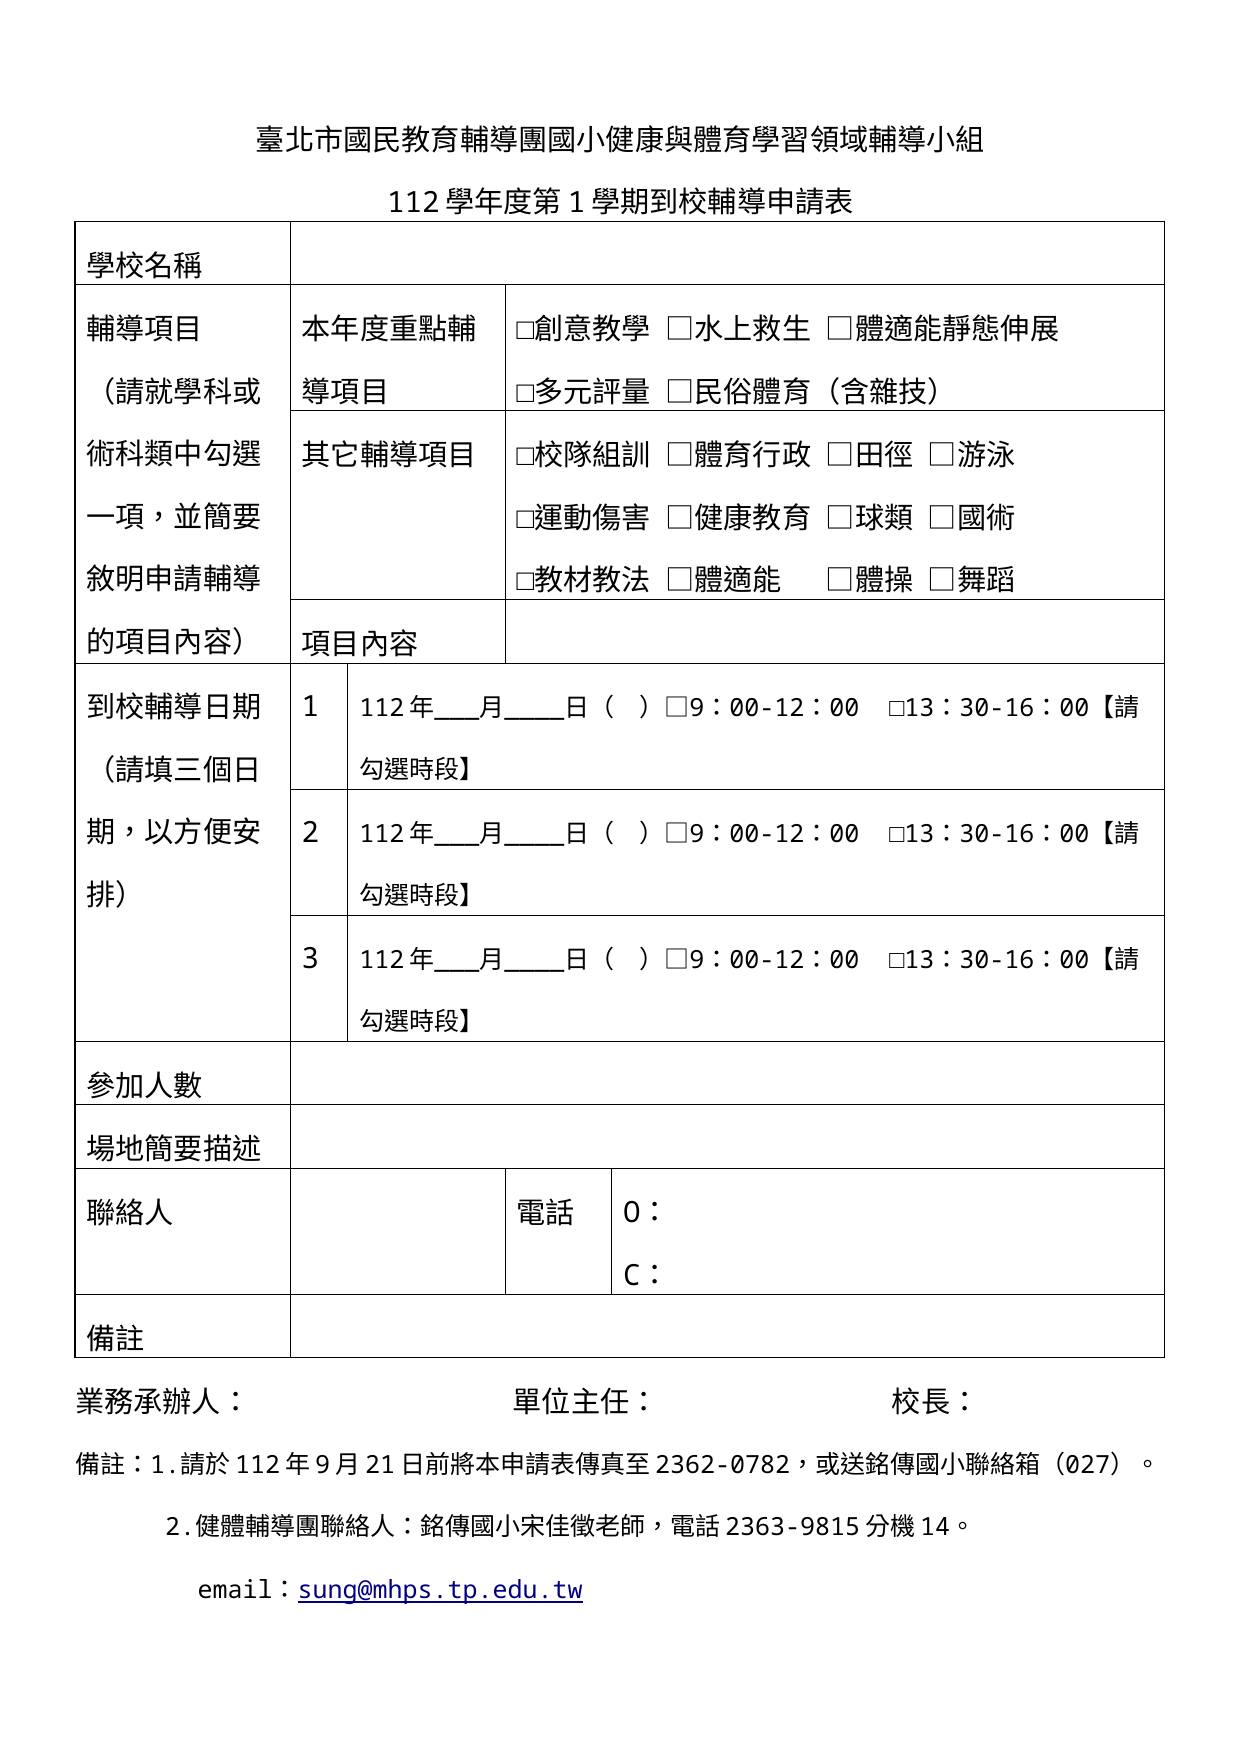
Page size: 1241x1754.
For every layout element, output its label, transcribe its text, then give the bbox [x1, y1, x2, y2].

text 備註：1.請於112年9月21日前將本申請表傳真至2362-0782，或送銘傳國小聯絡箱（027）。 [75, 1421, 1165, 1483]
text 2.健體輔導團聯絡人：銘傳國小宋佳徵老師，電話2363-9815分機14。 [75, 1483, 1165, 1546]
text email：sung@mhps.tp.edu.tw [75, 1546, 1165, 1608]
table_cell 項目內容 [291, 600, 505, 662]
table_cell 3 [291, 916, 347, 1041]
text 臺北市國民教育輔導團國小健康與體育學習領域輔導小組 [75, 96, 1165, 158]
table_cell 112年___月____日（ ）□9：00-12：00 □13：30-16：00【請勾選時段】 [348, 790, 1164, 914]
table_cell □創意教學 □水上救生 □體適能靜態伸展 □多元評量 □民俗體育（含雜技） [506, 285, 1164, 410]
table_header [291, 222, 1164, 284]
table_header 學校名稱 [76, 222, 290, 284]
table_cell 電話 [506, 1169, 611, 1294]
table_cell □校隊組訓 □體育行政 □田徑 □游泳 □運動傷害 □健康教育 □球類 □國術 □教材教法 □體適能 □體操 □舞蹈 [506, 411, 1164, 599]
table_cell 1 [291, 664, 347, 788]
table_cell 場地簡要描述 [76, 1105, 290, 1168]
text 業務承辦人： 單位主任： 校長： [75, 1358, 1165, 1421]
table_cell [291, 1105, 1164, 1168]
table_cell 到校輔導日期（請填三個日期，以方便安排） [76, 664, 290, 1041]
table_cell [291, 1169, 505, 1294]
text 112學年度第1學期到校輔導申請表 [75, 158, 1165, 221]
table_cell 本年度重點輔導項目 [291, 285, 505, 410]
table_cell 112年___月____日（ ）□9：00-12：00 □13：30-16：00【請勾選時段】 [348, 916, 1164, 1041]
table_cell [291, 1042, 1164, 1104]
table_cell O： C： [612, 1169, 1164, 1294]
table_cell 2 [291, 790, 347, 914]
table_cell 聯絡人 [76, 1169, 290, 1294]
table_cell 備註 [76, 1295, 290, 1357]
table_cell [506, 600, 1164, 662]
table_cell 其它輔導項目 [291, 411, 505, 599]
table_cell [291, 1295, 1164, 1357]
table_cell 輔導項目 （請就學科或術科類中勾選一項，並簡要敘明申請輔導的項目內容） [76, 285, 290, 662]
table_cell 參加人數 [76, 1042, 290, 1104]
table_cell 112年___月____日（ ）□9：00-12：00 □13：30-16：00【請勾選時段】 [348, 664, 1164, 788]
